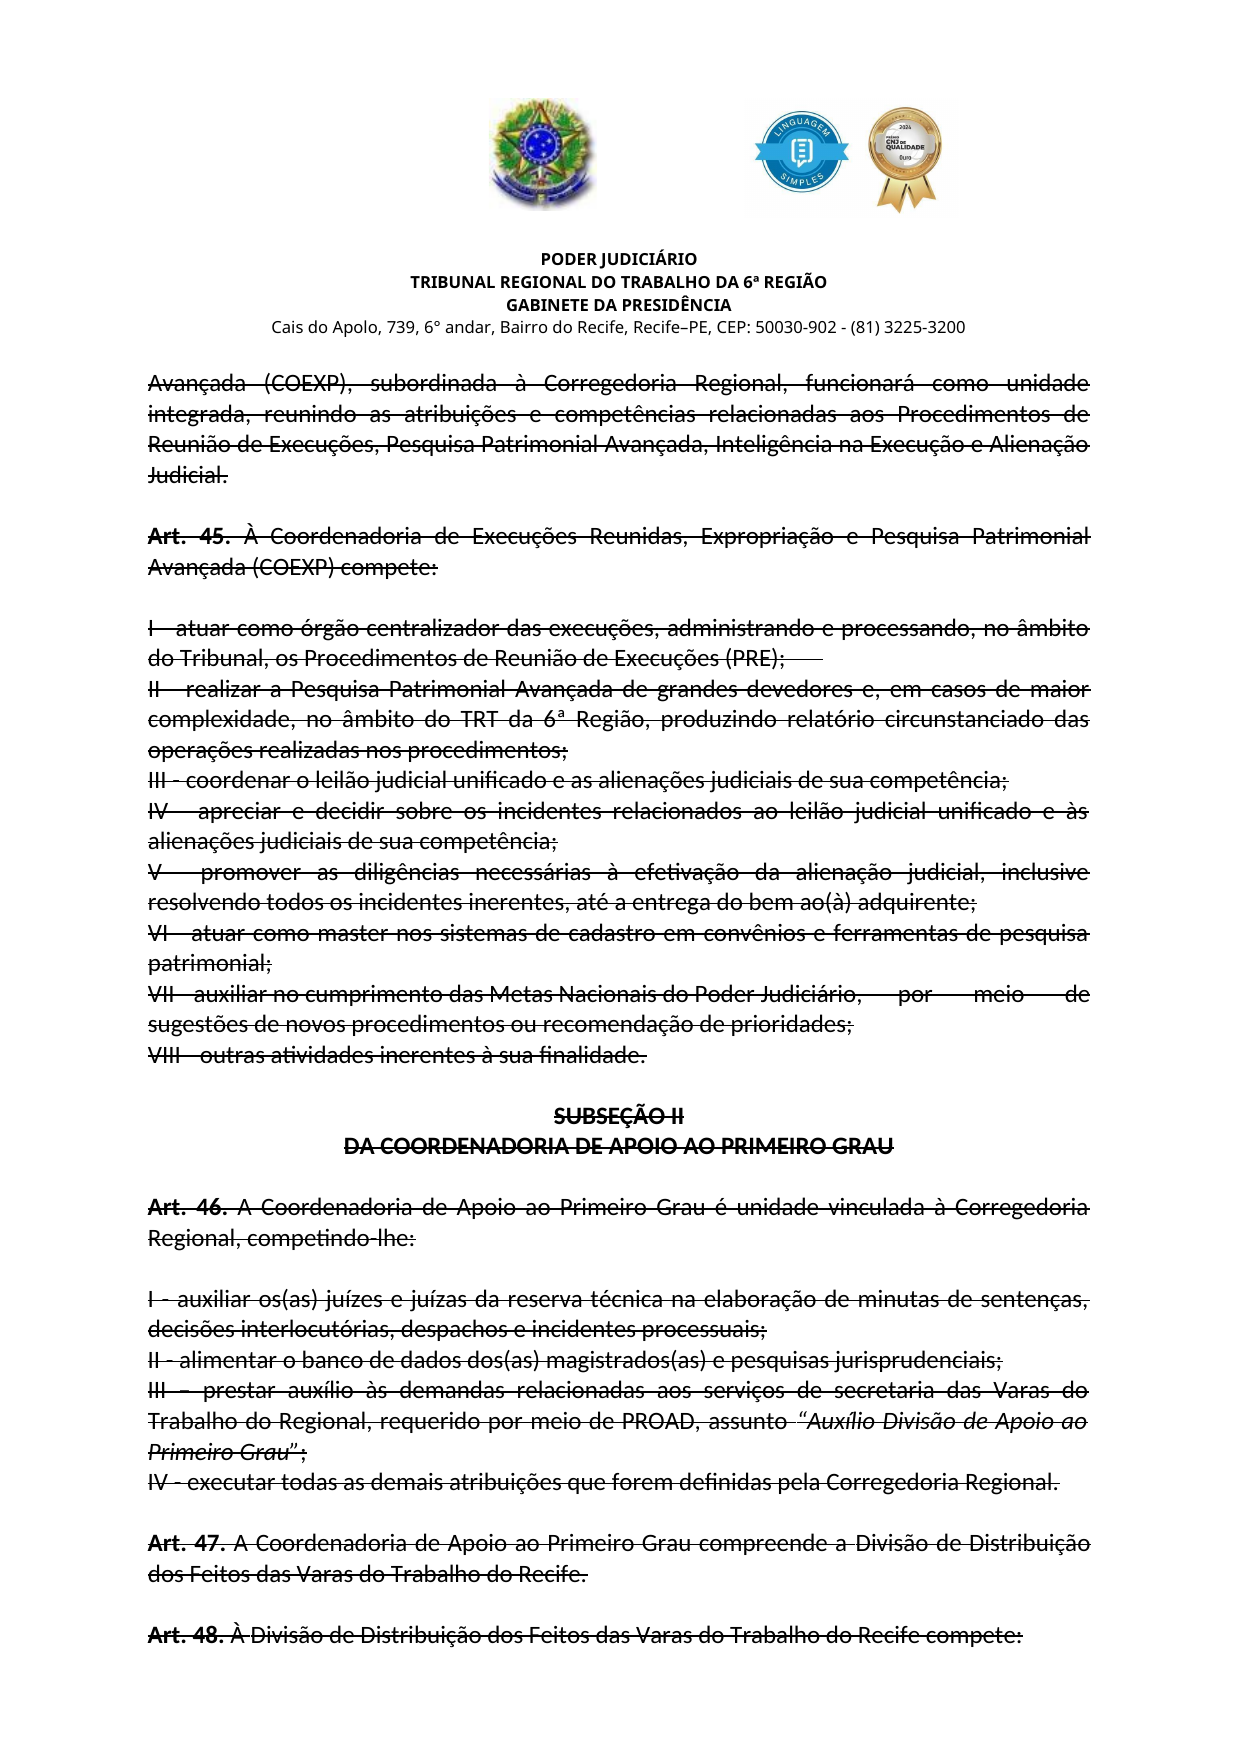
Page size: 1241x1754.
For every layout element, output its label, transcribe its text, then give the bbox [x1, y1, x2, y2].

text VII - auxiliar no cumprimento das Metas Nacionais do Poder Judiciário, por meio de sugestões de novos procedimentos ou recomendação de prioridades; [148, 978, 1090, 994]
text V - promover as diligências necessárias à efetivação da alienação judicial, inclusive resolvendo todos os incidentes inerentes, até a entrega do bem ao(à) adquirente; [148, 874, 1090, 917]
text I - atuar como órgão centralizador das execuções, administrando e processando, no âmbito do Tribunal, os Procedimentos de Reunião de Execuções (PRE); [148, 630, 1090, 673]
text Art. 45. À Coordenadoria de Execuções Reunidas, Expropriação e Pesquisa Patrimonial Avançada (COEXP) compete: [147, 538, 1090, 581]
text II - realizar a Pesquisa Patrimonial Avançada de grandes devedores e, em casos de maior complexidade, no âmbito do TRT da 6ª Região, produzindo relatório circunstanciado das operações realizadas nos procedimentos; [148, 673, 1090, 689]
text Art. 45. À Coordenadoria de Execuções Reunidas, Expropriação e Pesquisa Patrimonial Avançada (COEXP) compete: [147, 520, 1090, 536]
text DA COORDENADORIA DE APOIO AO PRIMEIRO GRAU [147, 1131, 1090, 1161]
text IV - executar todas as demais atribuições que forem definidas pela Corregedoria Regional. [147, 1466, 1090, 1497]
text I - auxiliar os(as) juízes e juízas da reserva técnica na elaboração de minutas de sentenças, decisões interlocutórias, despachos e incidentes processuais; [147, 1283, 1090, 1300]
text II - realizar a Pesquisa Patrimonial Avançada de grandes devedores e, em casos de maior complexidade, no âmbito do TRT da 6ª Região, produzindo relatório circunstanciado das operações realizadas nos procedimentos; [148, 721, 1090, 764]
text Art. 47. A Coordenadoria de Apoio ao Primeiro Grau compreende a Divisão de Distribuição dos Feitos das Varas do Trabalho do Recife. [147, 1527, 1090, 1544]
text II - alimentar o banco de dados dos(as) magistrados(as) e pesquisas jurisprudenciais; [147, 1344, 1090, 1375]
text Art. 47. A Coordenadoria de Apoio ao Primeiro Grau compreende a Divisão de Distribuição dos Feitos das Varas do Trabalho do Recife. [147, 1545, 1090, 1588]
text Art. 44. A Coordenadoria de Execuções Reunidas, Expropriação e Pesquisa Patrimonial Avançada (COEXP), subordinada à Corregedoria Regional, funcionará como unidade integrada, reunindo as atribuições e competências relacionadas aos Procedimentos de Reunião de Execuções, Pesquisa Patrimonial Avançada, Inteligência na Execução e Alienação Judicial. [147, 415, 1090, 445]
text Art. 46. A Coordenadoria de Apoio ao Primeiro Grau é unidade vinculada à Corregedoria Regional, competindo-lhe: [147, 1210, 1090, 1253]
text I - auxiliar os(as) juízes e juízas da reserva técnica na elaboração de minutas de sentenças, decisões interlocutórias, despachos e incidentes processuais; [147, 1301, 1090, 1344]
text VIII - outras atividades inerentes à sua finalidade. [148, 1039, 1090, 1069]
text IV - apreciar e decidir sobre os incidentes relacionados ao leilão judicial unificado e às alienações judiciais de sua competência; [148, 795, 1090, 856]
text III – prestar auxílio às demandas relacionadas aos serviços de secretaria das Varas do Trabalho do Regional, requerido por meio de PROAD, assunto “Auxílio Divisão de Apoio ao Primeiro Grau”; [147, 1375, 1090, 1466]
text V - promover as diligências necessárias à efetivação da alienação judicial, inclusive resolvendo todos os incidentes inerentes, até a entrega do bem ao(à) adquirente; [148, 856, 1090, 872]
text Art. 46. A Coordenadoria de Apoio ao Primeiro Grau é unidade vinculada à Corregedoria Regional, competindo-lhe: [147, 1192, 1090, 1208]
text VI - atuar como master nos sistemas de cadastro em convênios e ferramentas de pesquisa patrimonial; [148, 935, 1090, 978]
text Art. 48. À Divisão de Distribuição dos Feitos das Varas do Trabalho do Recife compete: [147, 1619, 1090, 1649]
text SUBSEÇÃO II [147, 1100, 1090, 1131]
text Art. 44. A Coordenadoria de Execuções Reunidas, Expropriação e Pesquisa Patrimonial Avançada (COEXP), subordinada à Corregedoria Regional, funcionará como unidade integrada, reunindo as atribuições e competências relacionadas aos Procedimentos de Reunião de Execuções, Pesquisa Patrimonial Avançada, Inteligência na Execução e Alienação Judicial. [147, 386, 1090, 414]
text VII - auxiliar no cumprimento das Metas Nacionais do Poder Judiciário, por meio de sugestões de novos procedimentos ou recomendação de prioridades; [148, 996, 1090, 1039]
text III - coordenar o leilão judicial unificado e as alienações judiciais de sua competência; [148, 764, 1090, 795]
text I - atuar como órgão centralizador das execuções, administrando e processando, no âmbito do Tribunal, os Procedimentos de Reunião de Execuções (PRE); [148, 612, 1090, 628]
text VI - atuar como master nos sistemas de cadastro em convênios e ferramentas de pesquisa patrimonial; [148, 917, 1090, 933]
text II - realizar a Pesquisa Patrimonial Avançada de grandes devedores e, em casos de maior complexidade, no âmbito do TRT da 6ª Região, produzindo relatório circunstanciado das operações realizadas nos procedimentos; [148, 691, 1090, 720]
text Art. 44. A Coordenadoria de Execuções Reunidas, Expropriação e Pesquisa Patrimonial Avançada (COEXP), subordinada à Corregedoria Regional, funcionará como unidade integrada, reunindo as atribuições e competências relacionadas aos Procedimentos de Reunião de Execuções, Pesquisa Patrimonial Avançada, Inteligência na Execução e Alienação Judicial. [147, 367, 1090, 384]
text Art. 44. A Coordenadoria de Execuções Reunidas, Expropriação e Pesquisa Patrimonial Avançada (COEXP), subordinada à Corregedoria Regional, funcionará como unidade integrada, reunindo as atribuições e competências relacionadas aos Procedimentos de Reunião de Execuções, Pesquisa Patrimonial Avançada, Inteligência na Execução e Alienação Judicial. [147, 446, 1090, 489]
